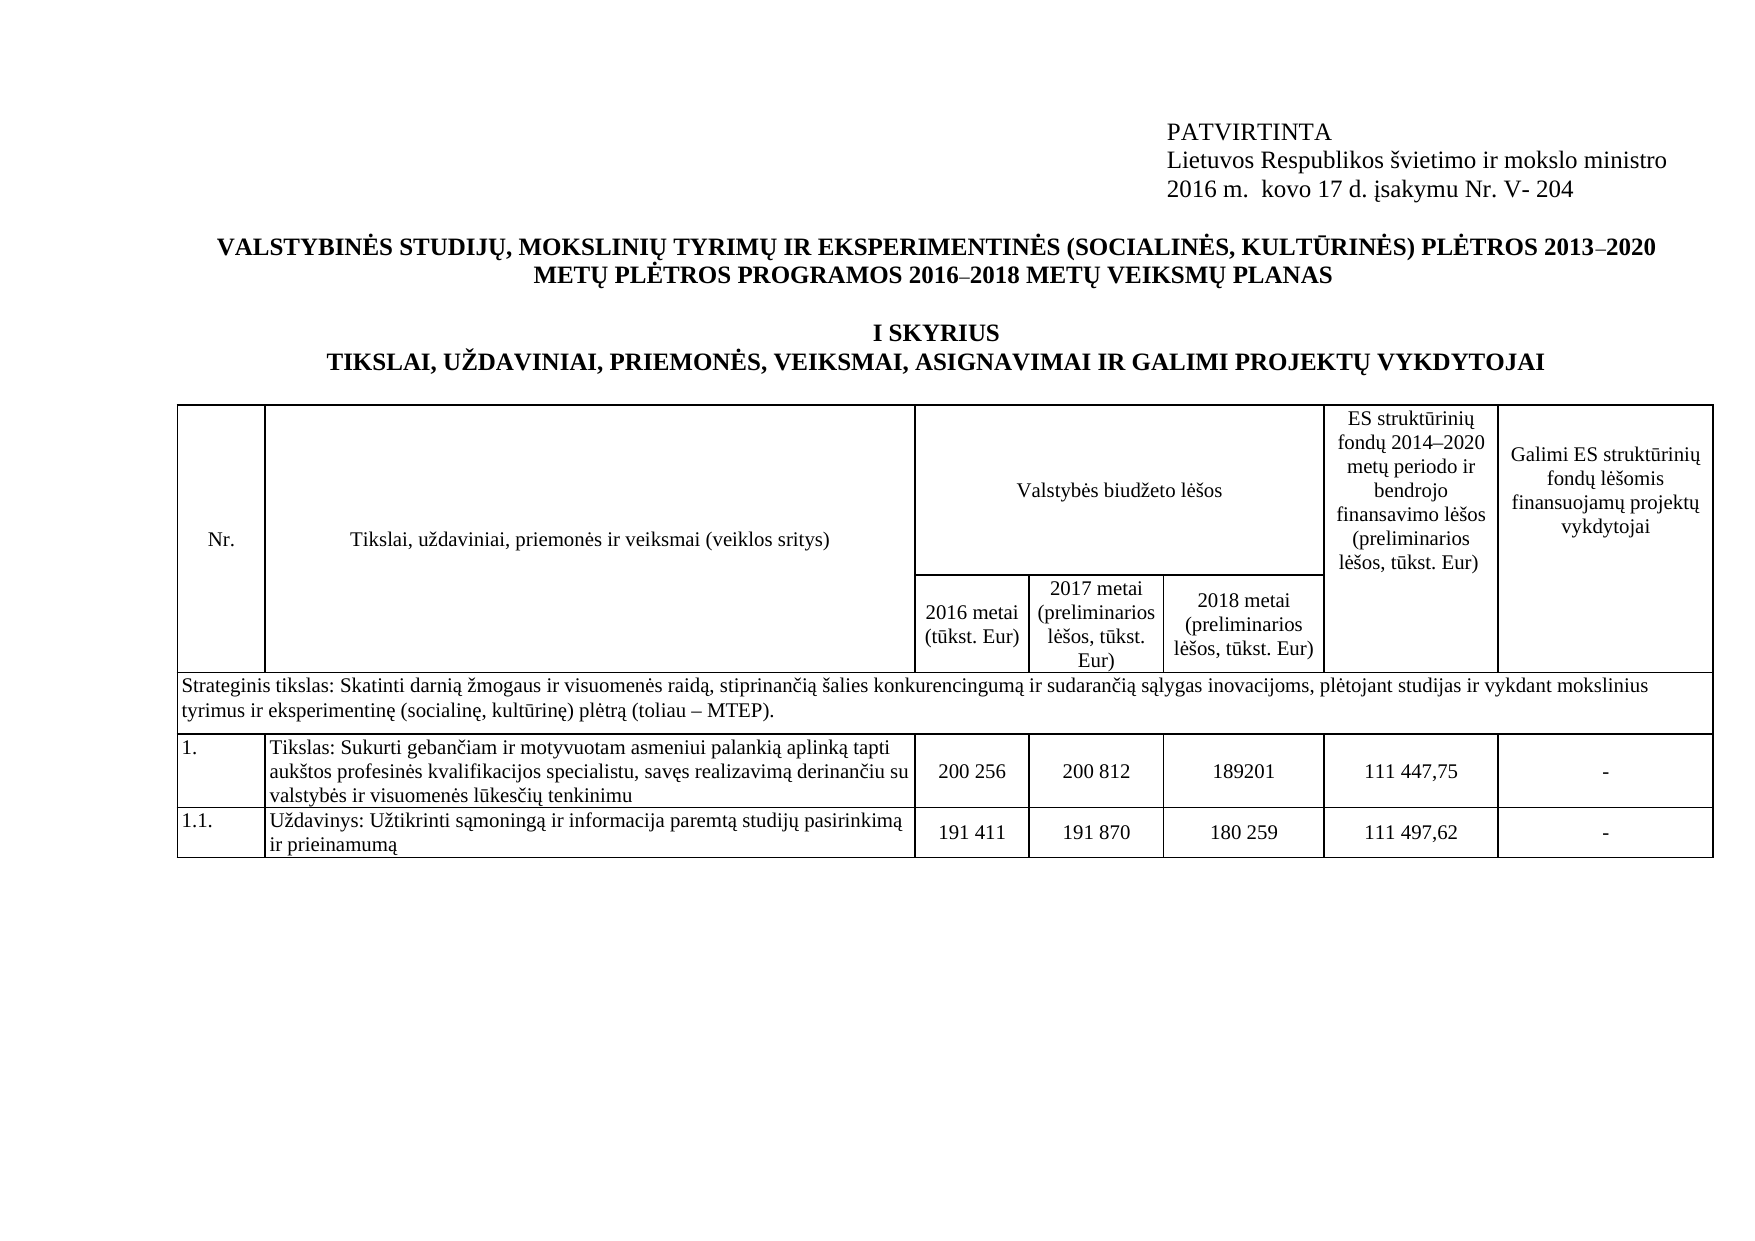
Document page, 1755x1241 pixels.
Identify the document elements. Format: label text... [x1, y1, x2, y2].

table_cell 2016 metai (tūkst. Eur) [916, 576, 1028, 672]
text VALSTYBINĖS STUDIJŲ, MOKSLINIŲ TYRIMŲ IR EKSPERIMENTINĖS (SOCIALINĖS, KULTŪRINĖS) PLĖTROS 2013–2020 METŲ PLĖTROS PROGRAMOS 2016–2018 METŲ VEIKSMŲ PLANAS [177, 232, 1695, 289]
table_cell 189201 [1164, 735, 1323, 807]
table_cell - [1499, 808, 1712, 856]
text Lietuvos Respublikos švietimo ir mokslo ministro [1167, 145, 1695, 174]
table_cell 191 411 [916, 808, 1028, 856]
table_cell 2018 metai (preliminarios lėšos, tūkst. Eur) [1164, 576, 1323, 672]
table_cell 1. [178, 735, 264, 807]
table_cell 111 447,75 [1325, 735, 1497, 807]
table_cell Strateginis tikslas: Skatinti darnią žmogaus ir visuomenės raidą, stiprinančią šalies konkurencingumą ir sudarančią sąlygas inovacijoms, plėtojant studijas ir vykdant mokslinius tyrimus ir eksperimentinę (socialinę, kultūrinę) plėtrą (toliau – MTEP). [178, 673, 1712, 733]
table_header Tikslai, uždaviniai, priemonės ir veiksmai (veiklos sritys) [266, 406, 914, 672]
table_cell 200 812 [1030, 735, 1163, 807]
table_header Nr. [178, 406, 264, 672]
text 2016 m. kovo 17 d. įsakymu Nr. V- 204 [1167, 174, 1695, 203]
table_cell 191 870 [1030, 808, 1163, 856]
table_cell 2017 metai (preliminarios lėšos, tūkst. Eur) [1030, 576, 1163, 672]
table_cell [1325, 574, 1497, 672]
table_cell Uždavinys: Užtikrinti sąmoningą ir informacija paremtą studijų pasirinkimą ir prieinamumą [266, 808, 914, 856]
table_cell 111 497,62 [1325, 808, 1497, 856]
table_cell [1499, 574, 1712, 672]
table_cell 180 259 [1164, 808, 1323, 856]
text TIKSLAI, UŽDAVINIAI, PRIEMONĖS, VEIKSMAI, ASIGNAVIMAI IR GALIMI PROJEKTŲ VYKDYTOJAI [177, 347, 1695, 375]
table_header Valstybės biudžeto lėšos [916, 406, 1323, 574]
text I SKYRIUS [177, 318, 1695, 347]
table_cell Tikslas: Sukurti gebančiam ir motyvuotam asmeniui palankią aplinką tapti aukštos profesinės kvalifikacijos specialistu, savęs realizavimą derinančiu su valstybės ir visuomenės lūkesčių tenkinimu [266, 735, 914, 807]
table_cell 200 256 [916, 735, 1028, 807]
text PATVIRTINTA [1167, 117, 1695, 145]
table_header Galimi ES struktūrinių fondų lėšomis finansuojamų projektų vykdytojai [1499, 406, 1712, 574]
table_header ES struktūrinių fondų 2014–2020 metų periodo ir bendrojo finansavimo lėšos (preliminarios lėšos, tūkst. Eur) [1325, 406, 1497, 574]
table_cell - [1499, 735, 1712, 807]
table_cell 1.1. [178, 808, 264, 856]
